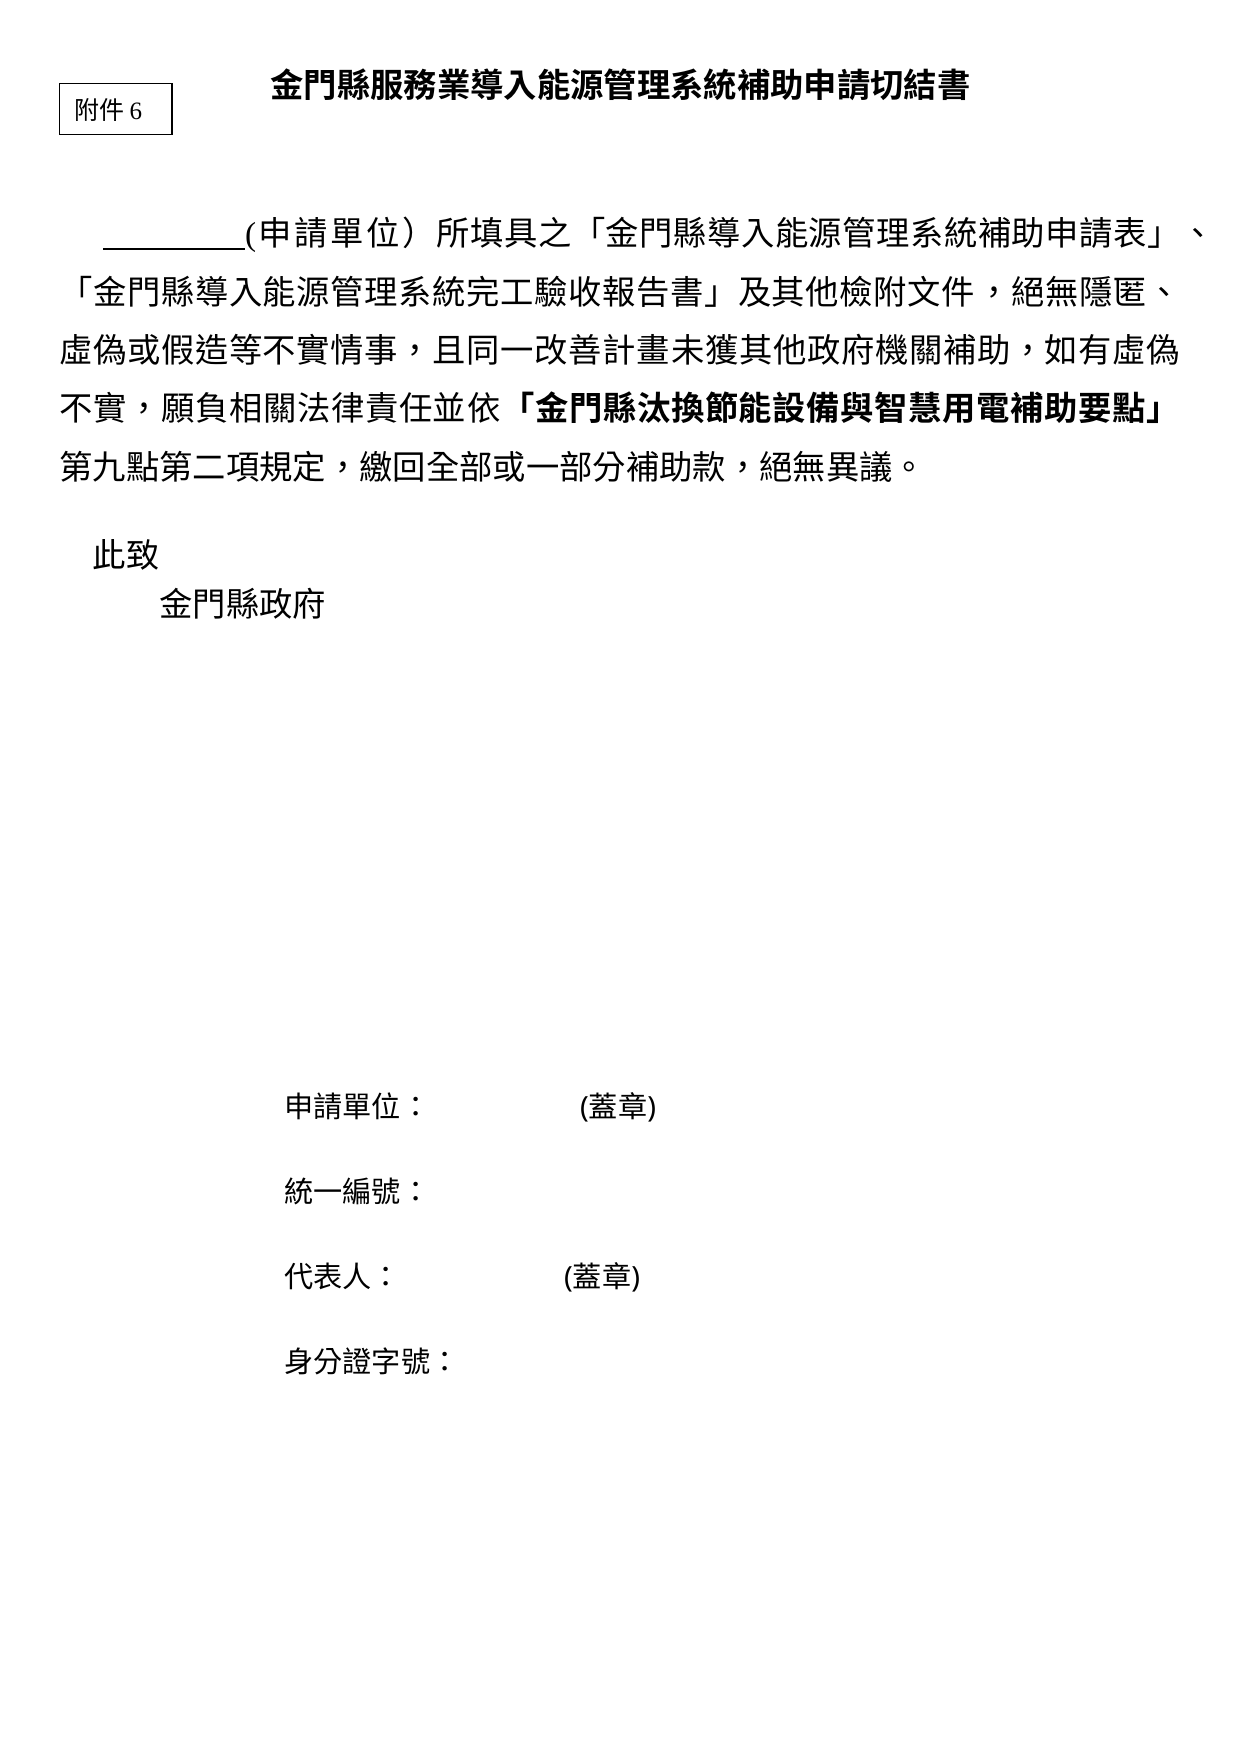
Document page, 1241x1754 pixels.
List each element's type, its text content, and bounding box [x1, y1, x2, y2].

text 統一編號： [284, 1169, 1181, 1211]
text 附件6 [74, 91, 157, 127]
text 身分證字號： [284, 1338, 1181, 1380]
text 申請單位： (蓋章) [284, 1084, 1181, 1126]
text 代表人： (蓋章) [284, 1253, 1181, 1296]
text 金門縣政府 [59, 577, 1181, 626]
text (申請單位）所填具之「金門縣導入能源管理系統補助申請表」、「金門縣導入能源管理系統完工驗收報告書」及其他檢附文件，絕無隱匿、虛偽或假造等不實情事，且同一改善計畫未獲其他政府機關補助，如有虛偽不實，願負相關法律責任並依「金門縣汰換節能設備與智慧用電補助要點」第九點第二項規定，繳回全部或一部分補助款，絕無異議。 [59, 199, 1181, 491]
text 此致 [59, 529, 1181, 577]
text 金門縣服務業導入能源管理系統補助申請切結書 [59, 59, 1181, 107]
